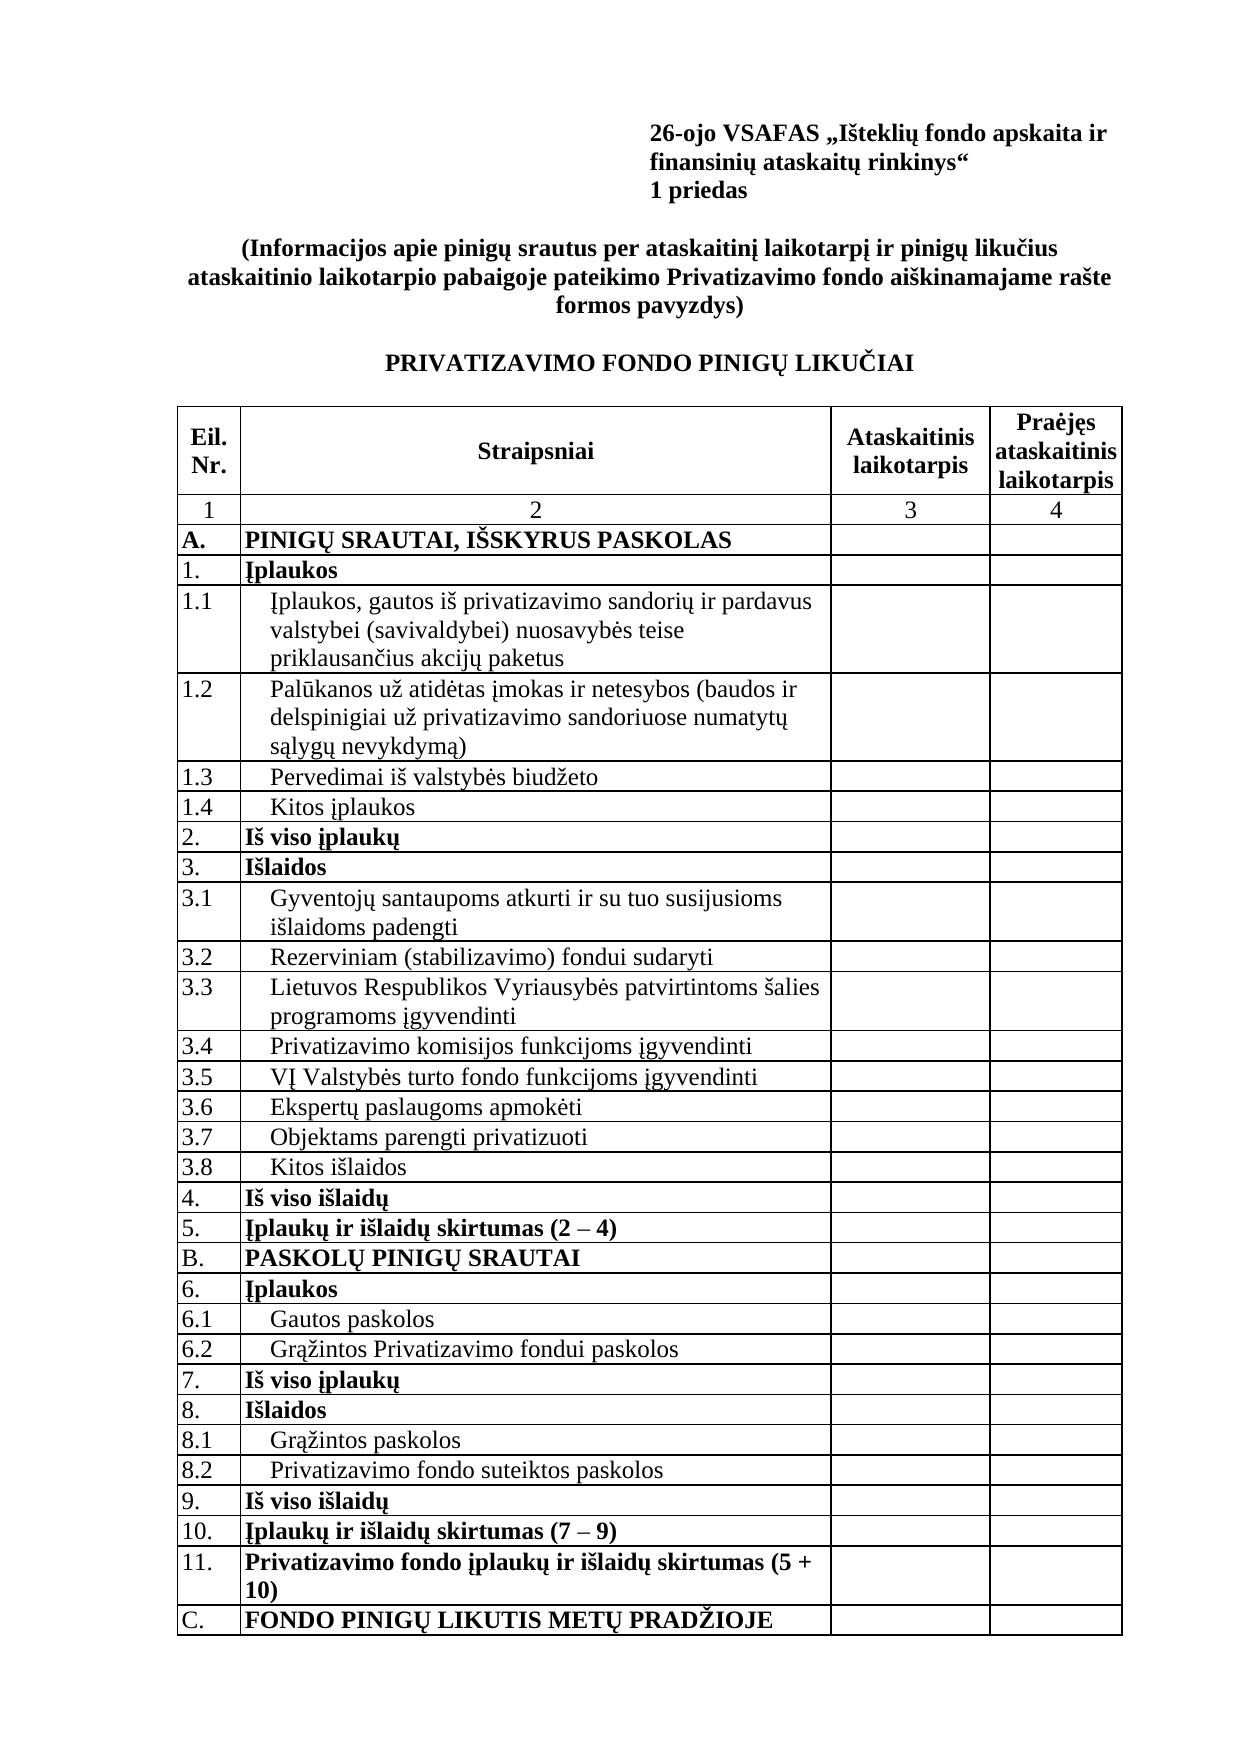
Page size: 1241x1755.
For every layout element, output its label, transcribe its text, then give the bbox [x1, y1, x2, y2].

table_cell [832, 822, 989, 851]
table_cell Rezerviniam (stabilizavimo) fondui sudaryti [241, 942, 830, 971]
table_cell [832, 1062, 989, 1090]
table_cell 6.1 [178, 1304, 240, 1333]
table_cell [991, 1092, 1121, 1121]
table_cell 1.1 [178, 586, 240, 672]
table_cell [832, 1486, 989, 1515]
table_cell Iš viso išlaidų [241, 1183, 830, 1212]
table_cell 3.1 [178, 883, 240, 940]
table_cell [832, 1092, 989, 1121]
table_cell Palūkanos už atidėtas įmokas ir netesybos (baudos ir delspinigiai už privatizavimo sandoriuose numatytų sąlygų nevykdymą) [241, 674, 830, 760]
table_cell Ekspertų paslaugoms apmokėti [241, 1092, 830, 1121]
table_cell [991, 1243, 1121, 1272]
table_cell [832, 942, 989, 971]
table_cell Išlaidos [241, 853, 830, 881]
table_cell 3. [178, 853, 240, 881]
table_cell Kitos įplaukos [241, 792, 830, 821]
table_cell 1 [178, 495, 240, 524]
table_cell Įplaukų ir išlaidų skirtumas (2 – 4) [241, 1213, 830, 1242]
table_cell Grąžintos Privatizavimo fondui paskolos [241, 1335, 830, 1363]
table_cell [991, 942, 1121, 971]
table_cell [991, 674, 1121, 760]
table_cell [991, 762, 1121, 790]
table_cell 1. [178, 556, 240, 584]
table_cell Įplaukos [241, 1274, 830, 1302]
table_cell [832, 762, 989, 790]
table_cell [991, 1456, 1121, 1484]
table_cell Iš viso įplaukų [241, 822, 830, 851]
text 1 priedas [649, 176, 1122, 204]
table_cell 3.5 [178, 1062, 240, 1090]
table_cell [991, 1031, 1121, 1060]
table_cell [832, 1365, 989, 1393]
table_cell Lietuvos Respublikos Vyriausybės patvirtintoms šalies programoms įgyvendinti [241, 972, 830, 1030]
table_cell [832, 586, 989, 672]
table_cell 8.2 [178, 1456, 240, 1484]
table_cell VĮ Valstybės turto fondo funkcijoms įgyvendinti [241, 1062, 830, 1090]
table_cell Privatizavimo fondo įplaukų ir išlaidų skirtumas (5 + 10) [241, 1547, 830, 1604]
table_cell [832, 1425, 989, 1454]
table_cell [832, 1304, 989, 1333]
table_cell Gyventojų santaupoms atkurti ir su tuo susijusioms išlaidoms padengti [241, 883, 830, 940]
table_header Straipsniai [241, 407, 830, 493]
table_cell [991, 1547, 1121, 1604]
table_cell [991, 883, 1121, 940]
table_cell 6.2 [178, 1335, 240, 1363]
table_cell Kitos išlaidos [241, 1153, 830, 1181]
table_cell 3.6 [178, 1092, 240, 1121]
table_cell [991, 1213, 1121, 1242]
table_cell 1.3 [178, 762, 240, 790]
table_cell [832, 972, 989, 1030]
table_cell [832, 1606, 989, 1634]
table_cell Iš viso išlaidų [241, 1486, 830, 1515]
table_cell 3.3 [178, 972, 240, 1030]
table_cell [991, 1304, 1121, 1333]
table_cell [832, 1335, 989, 1363]
text (Informacijos apie pinigų srautus per ataskaitinį laikotarpį ir pinigų likučius ataskaitinio laikotarpio pabaigoje pateikimo Privatizavimo fondo aiškinamajame rašte formos pavyzdys) [177, 233, 1122, 319]
table_cell 10. [178, 1516, 240, 1545]
table_cell 4. [178, 1183, 240, 1212]
table_cell 3.4 [178, 1031, 240, 1060]
table_cell 3.2 [178, 942, 240, 971]
table_cell [832, 1395, 989, 1424]
table_cell Privatizavimo komisijos funkcijoms įgyvendinti [241, 1031, 830, 1060]
table_cell [832, 1031, 989, 1060]
table_cell [991, 556, 1121, 584]
table_cell Privatizavimo fondo suteiktos paskolos [241, 1456, 830, 1484]
table_cell [832, 1243, 989, 1272]
table_cell [832, 883, 989, 940]
table_cell Įplaukos, gautos iš privatizavimo sandorių ir pardavus valstybei (savivaldybei) nuosavybės teise priklausančius akcijų paketus [241, 586, 830, 672]
text PRIVATIZAVIMO FONDO PINIGŲ LIKUČIAI [177, 348, 1122, 377]
table_cell [832, 1547, 989, 1604]
table_cell [832, 1183, 989, 1212]
table_cell 8.1 [178, 1425, 240, 1454]
table_cell [991, 1274, 1121, 1302]
table_cell 2. [178, 822, 240, 851]
table_cell C. [178, 1606, 240, 1634]
table_cell 3 [832, 495, 989, 524]
text 26-ojo VSAFAS „Išteklių fondo apskaita ir [649, 118, 1122, 147]
table_header Praėjęs ataskaitinis laikotarpis [991, 407, 1121, 493]
table_cell 5. [178, 1213, 240, 1242]
table_cell Iš viso įplaukų [241, 1365, 830, 1393]
table_cell [991, 1516, 1121, 1545]
table_cell [991, 1365, 1121, 1393]
table_cell [832, 525, 989, 554]
table_cell [832, 792, 989, 821]
table_cell [991, 972, 1121, 1030]
table_cell 4 [991, 495, 1121, 524]
table_cell [832, 1516, 989, 1545]
table_cell [991, 1395, 1121, 1424]
table_cell [991, 1606, 1121, 1634]
table_cell B. [178, 1243, 240, 1272]
table_cell 3.7 [178, 1122, 240, 1151]
table_cell [991, 586, 1121, 672]
table_header Ataskaitinis laikotarpis [832, 407, 989, 493]
table_cell [991, 1062, 1121, 1090]
table_cell PINIGŲ SRAUTAI, IŠSKYRUS PASKOLAS [241, 525, 830, 554]
table_cell [832, 674, 989, 760]
table_cell [991, 525, 1121, 554]
table_cell Objektams parengti privatizuoti [241, 1122, 830, 1151]
table_cell [832, 1122, 989, 1151]
table_cell 9. [178, 1486, 240, 1515]
table_cell Išlaidos [241, 1395, 830, 1424]
text finansinių ataskaitų rinkinys“ [649, 147, 1122, 176]
table_cell Grąžintos paskolos [241, 1425, 830, 1454]
table_cell 6. [178, 1274, 240, 1302]
table_cell [832, 1153, 989, 1181]
table_cell FONDO PINIGŲ LIKUTIS METŲ PRADŽIOJE [241, 1606, 830, 1634]
table_cell 2 [241, 495, 830, 524]
table_cell 1.4 [178, 792, 240, 821]
table_cell 11. [178, 1547, 240, 1604]
table_cell [991, 1153, 1121, 1181]
table_cell Įplaukų ir išlaidų skirtumas (7 – 9) [241, 1516, 830, 1545]
table_cell [991, 853, 1121, 881]
table_cell [991, 1335, 1121, 1363]
table_cell [832, 1213, 989, 1242]
table_cell [991, 1122, 1121, 1151]
table_cell Įplaukos [241, 556, 830, 584]
table_cell [991, 1425, 1121, 1454]
table_cell A. [178, 525, 240, 554]
table_cell 8. [178, 1395, 240, 1424]
table_cell [832, 1456, 989, 1484]
table_header Eil. Nr. [178, 407, 240, 493]
table_cell [832, 1274, 989, 1302]
table_cell 7. [178, 1365, 240, 1393]
table_cell PASKOLŲ PINIGŲ SRAUTAI [241, 1243, 830, 1272]
table_cell Gautos paskolos [241, 1304, 830, 1333]
table_cell [991, 1183, 1121, 1212]
table_cell [991, 822, 1121, 851]
table_cell [991, 792, 1121, 821]
table_cell [991, 1486, 1121, 1515]
table_cell 3.8 [178, 1153, 240, 1181]
table_cell [832, 853, 989, 881]
table_cell 1.2 [178, 674, 240, 760]
table_cell Pervedimai iš valstybės biudžeto [241, 762, 830, 790]
table_cell [832, 556, 989, 584]
